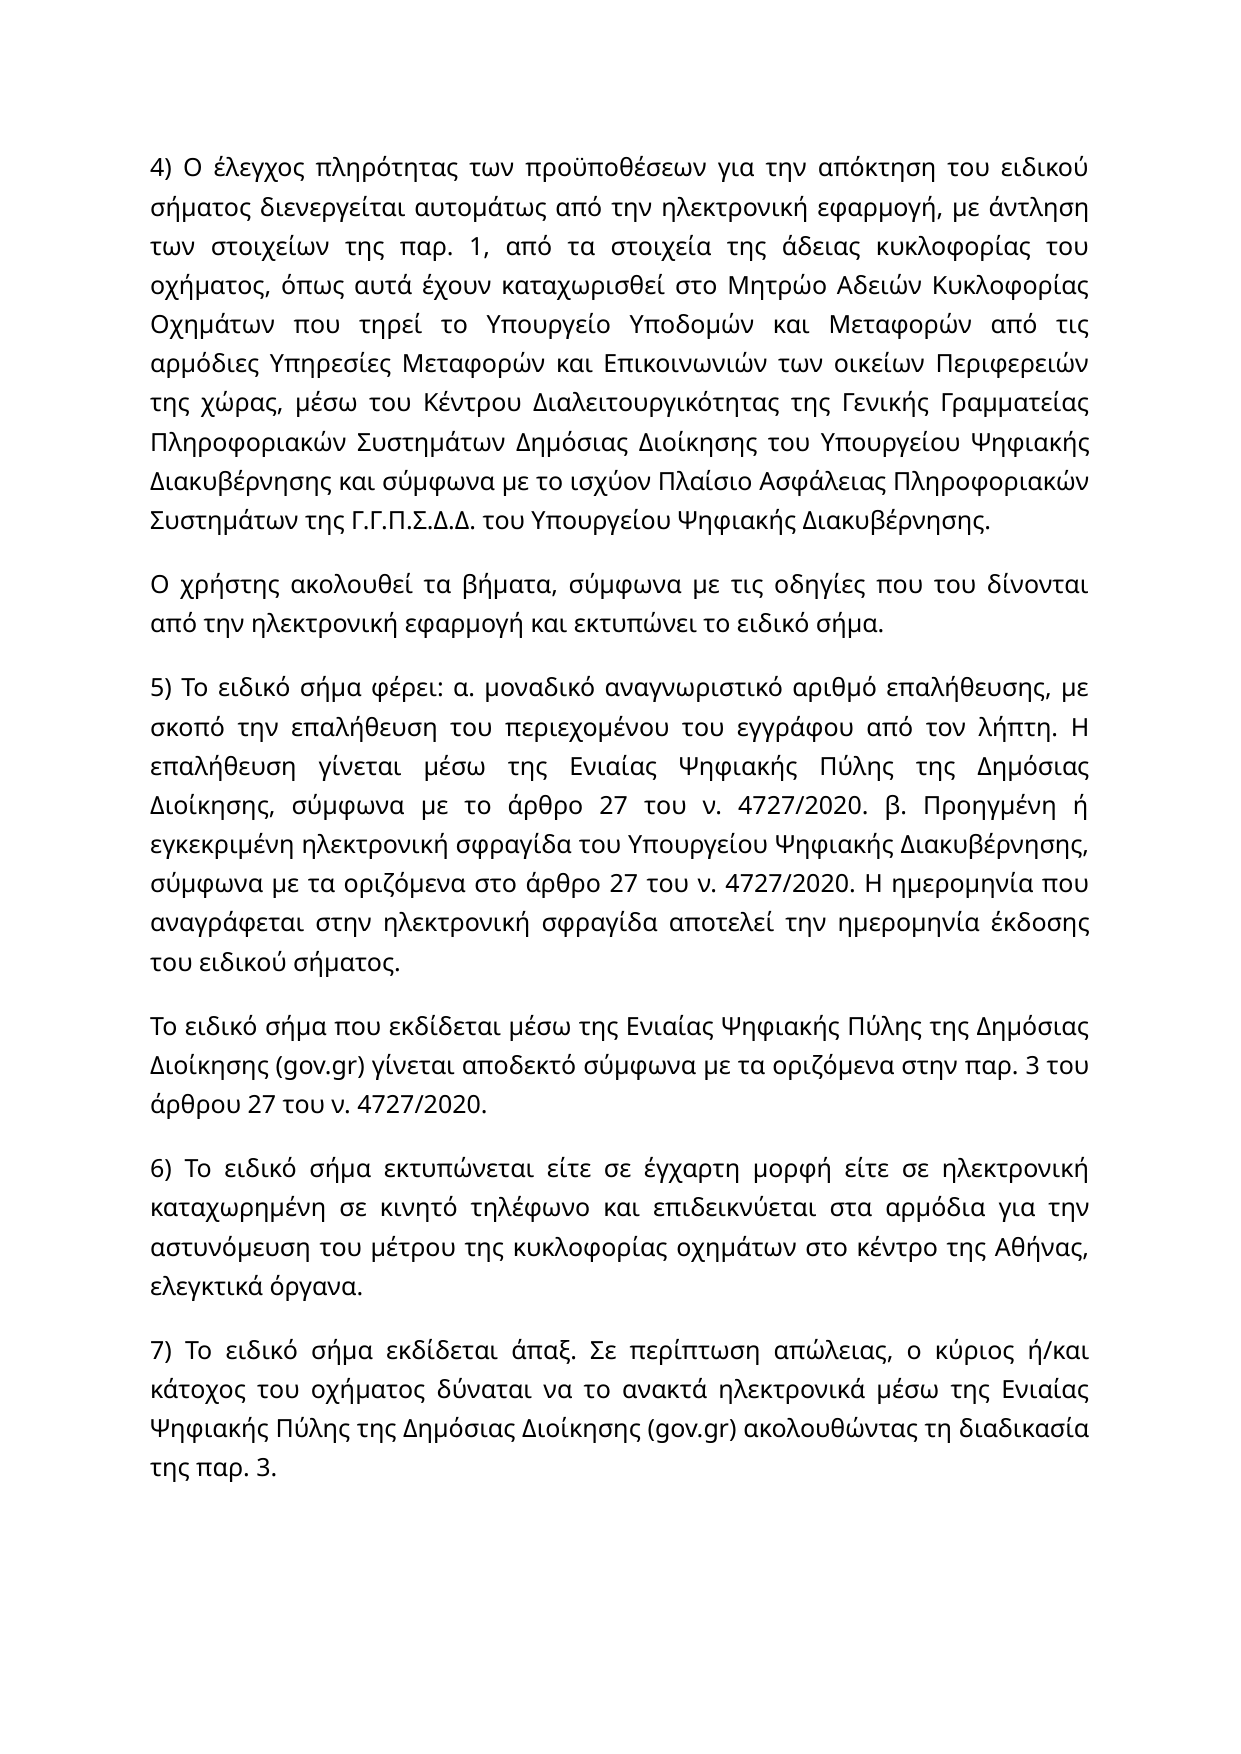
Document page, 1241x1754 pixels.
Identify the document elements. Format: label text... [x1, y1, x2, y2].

text Το ειδικό σήμα που εκδίδεται μέσω της Ενιαίας Ψηφιακής Πύλης της Δημόσιας Διοίκησης (gov.gr) γίνεται αποδεκτό σύμφωνα με τα οριζόμενα στην παρ. 3 του άρθρου 27 του ν. 4727/2020. [150, 1008, 1090, 1121]
text Ο χρήστης ακολουθεί τα βήματα, σύμφωνα με τις οδηγίες που του δίνονται από την ηλεκτρονική εφαρμογή και εκτυπώνει το ειδικό σήμα. [150, 567, 1090, 640]
text 7) Το ειδικό σήμα εκδίδεται άπαξ. Σε περίπτωση απώλειας, ο κύριος ή/και κάτοχος του οχήματος δύναται να το ανακτά ηλεκτρονικά μέσω της Ενιαίας Ψηφιακής Πύλης της Δημόσιας Διοίκησης (gov.gr) ακολουθώντας τη διαδικασία της παρ. 3. [150, 1332, 1090, 1484]
text 5) Το ειδικό σήμα φέρει: α. μοναδικό αναγνωριστικό αριθμό επαλήθευσης, με σκοπό την επαλήθευση του περιεχομένου του εγγράφου από τον λήπτη. Η επαλήθευση γίνεται μέσω της Ενιαίας Ψηφιακής Πύλης της Δημόσιας Διοίκησης, σύμφωνα με το άρθρο 27 του ν. 4727/2020. β. Προηγμένη ή εγκεκριμένη ηλεκτρονική σφραγίδα του Υπουργείου Ψηφιακής Διακυβέρνησης, σύμφωνα με τα οριζόμενα στο άρθρο 27 του ν. 4727/2020. Η ημερομηνία που αναγράφεται στην ηλεκτρονική σφραγίδα αποτελεί την ημερομηνία έκδοσης του ειδικού σήματος. [150, 670, 1090, 978]
text 6) Το ειδικό σήμα εκτυπώνεται είτε σε έγχαρτη μορφή είτε σε ηλεκτρονική καταχωρημένη σε κινητό τηλέφωνο και επιδεικνύεται στα αρμόδια για την αστυνόμευση του μέτρου της κυκλοφορίας οχημάτων στο κέντρο της Αθήνας, ελεγκτικά όργανα. [150, 1151, 1090, 1302]
text 4) Ο έλεγχος πληρότητας των προϋποθέσεων για την απόκτηση του ειδικού σήματος διενεργείται αυτομάτως από την ηλεκτρονική εφαρμογή, με άντληση των στοιχείων της παρ. 1, από τα στοιχεία της άδειας κυκλοφορίας του οχήματος, όπως αυτά έχουν καταχωρισθεί στο Μητρώο Αδειών Κυκλοφορίας Οχημάτων που τηρεί το Υπουργείο Υποδομών και Μεταφορών από τις αρμόδιες Υπηρεσίες Μεταφορών και Επικοινωνιών των οικείων Περιφερειών της χώρας, μέσω του Κέντρου Διαλειτουργικότητας της Γενικής Γραμματείας Πληροφοριακών Συστημάτων Δημόσιας Διοίκησης του Υπουργείου Ψηφιακής Διακυβέρνησης και σύμφωνα με το ισχύον Πλαίσιο Ασφάλειας Πληροφοριακών Συστημάτων της Γ.Γ.Π.Σ.Δ.Δ. του Υπουργείου Ψηφιακής Διακυβέρνησης. [150, 150, 1090, 537]
